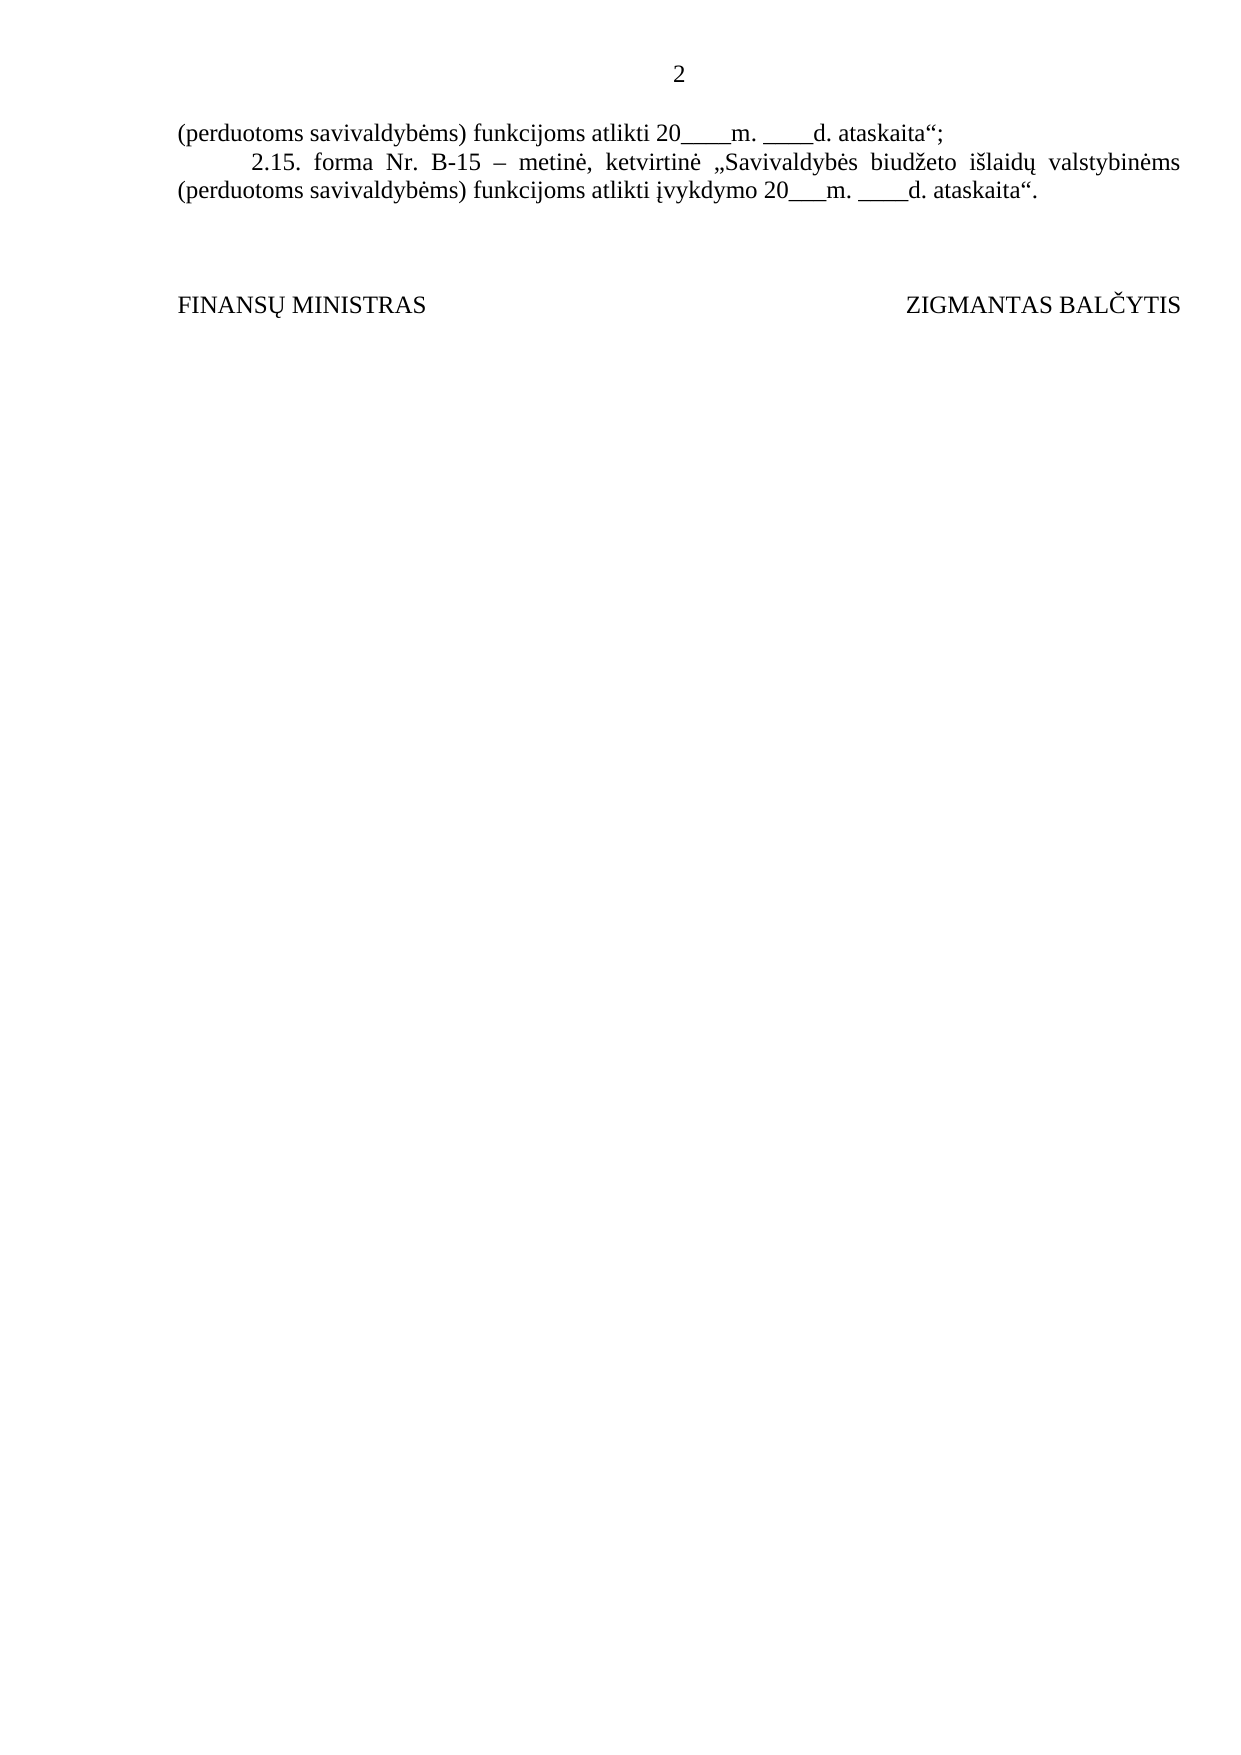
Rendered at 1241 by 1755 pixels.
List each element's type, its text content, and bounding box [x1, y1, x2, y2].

text FINANSŲ MINISTRAS ZIGMANTAS BALČYTIS [177, 291, 1181, 319]
text (perduotoms savivaldybėms) funkcijoms atlikti 20____m. ____d. ataskaita“; [177, 118, 1181, 147]
text 2.15. forma Nr. B-15 – metinė, ketvirtinė „Savivaldybės biudžeto išlaidų valstybinėms (perduotoms savivaldybėms) funkcijoms atlikti įvykdymo 20___m. ____d. ataskaita“. [177, 147, 1181, 204]
